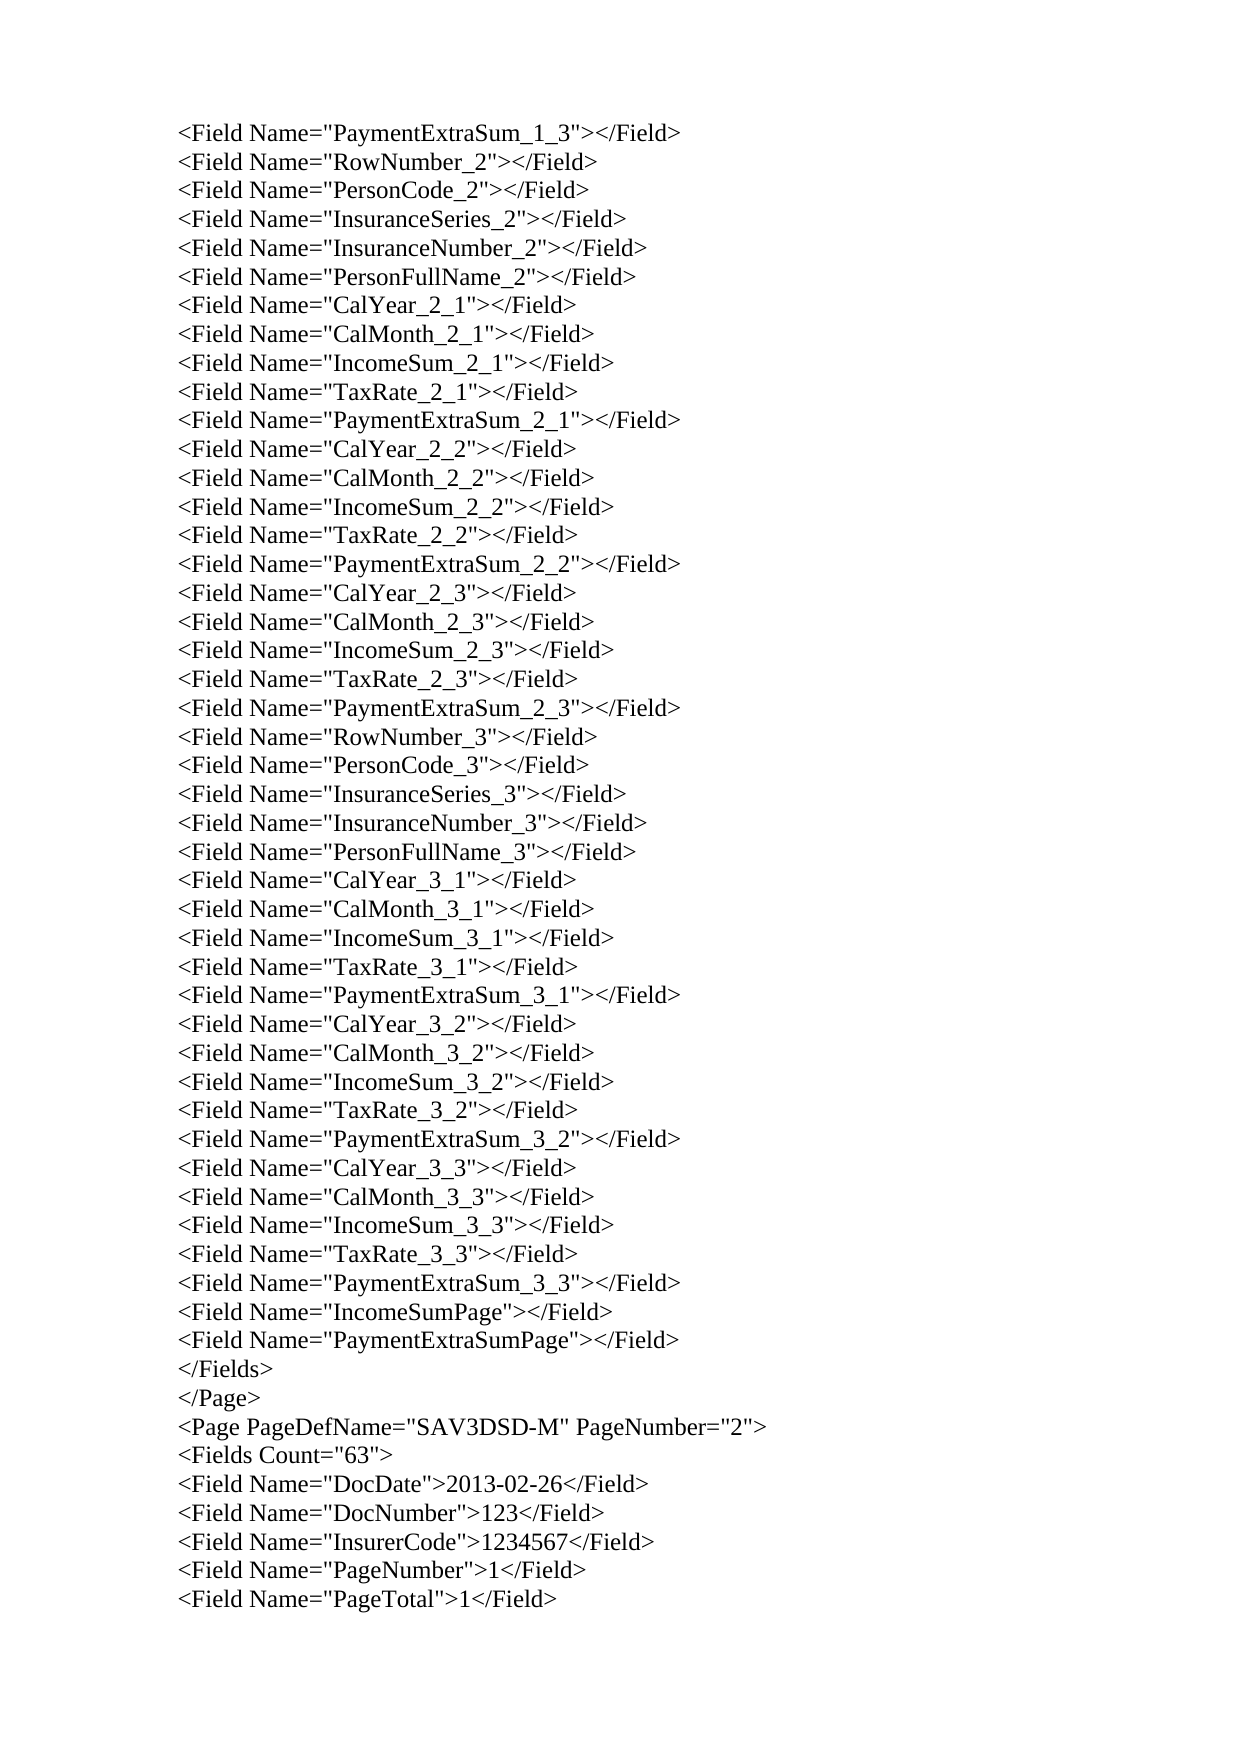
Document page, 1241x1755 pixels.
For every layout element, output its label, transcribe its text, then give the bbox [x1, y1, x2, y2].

text <Fields Count="63"> [177, 1441, 1122, 1469]
text <Field Name="IncomeSum_2_3"></Field> [177, 636, 1122, 664]
text <Field Name="CalYear_3_1"></Field> [177, 866, 1122, 894]
text <Field Name="InsuranceSeries_3"></Field> [177, 779, 1122, 808]
text <Field Name="CalYear_2_3"></Field> [177, 578, 1122, 607]
text <Field Name="PaymentExtraSum_2_3"></Field> [177, 693, 1122, 722]
text <Field Name="TaxRate_3_2"></Field> [177, 1096, 1122, 1124]
text <Field Name="TaxRate_3_3"></Field> [177, 1239, 1122, 1268]
text <Field Name="RowNumber_2"></Field> [177, 147, 1122, 176]
text <Field Name="DocDate">2013-02-26</Field> [177, 1469, 1122, 1498]
text <Field Name="PersonFullName_3"></Field> [177, 837, 1122, 866]
text <Field Name="PersonCode_2"></Field> [177, 176, 1122, 204]
text <Field Name="RowNumber_3"></Field> [177, 722, 1122, 751]
text <Field Name="CalYear_3_2"></Field> [177, 1009, 1122, 1038]
text <Field Name="PaymentExtraSum_3_1"></Field> [177, 981, 1122, 1009]
text </Page> [177, 1383, 1122, 1412]
text <Field Name="CalMonth_2_1"></Field> [177, 319, 1122, 348]
text <Field Name="PaymentExtraSum_3_2"></Field> [177, 1124, 1122, 1153]
text <Field Name="CalMonth_3_1"></Field> [177, 894, 1122, 923]
text <Field Name="IncomeSum_2_2"></Field> [177, 492, 1122, 521]
text <Field Name="TaxRate_2_2"></Field> [177, 521, 1122, 549]
text <Field Name="TaxRate_2_1"></Field> [177, 377, 1122, 406]
text <Field Name="CalYear_2_2"></Field> [177, 434, 1122, 463]
text <Field Name="InsurerCode">1234567</Field> [177, 1527, 1122, 1556]
text <Page PageDefName="SAV3DSD-M" PageNumber="2"> [177, 1412, 1122, 1441]
text <Field Name="CalMonth_3_2"></Field> [177, 1038, 1122, 1067]
text <Field Name="IncomeSum_3_1"></Field> [177, 923, 1122, 952]
text <Field Name="IncomeSum_2_1"></Field> [177, 348, 1122, 377]
text </Fields> [177, 1354, 1122, 1383]
text <Field Name="CalMonth_3_3"></Field> [177, 1182, 1122, 1211]
text <Field Name="PaymentExtraSum_1_3"></Field> [177, 118, 1122, 147]
text <Field Name="PaymentExtraSum_3_3"></Field> [177, 1268, 1122, 1297]
text <Field Name="CalMonth_2_2"></Field> [177, 463, 1122, 492]
text <Field Name="CalYear_3_3"></Field> [177, 1153, 1122, 1182]
text <Field Name="PaymentExtraSumPage"></Field> [177, 1326, 1122, 1354]
text <Field Name="InsuranceSeries_2"></Field> [177, 204, 1122, 233]
text <Field Name="CalYear_2_1"></Field> [177, 291, 1122, 319]
text <Field Name="TaxRate_3_1"></Field> [177, 952, 1122, 981]
text <Field Name="TaxRate_2_3"></Field> [177, 664, 1122, 693]
text <Field Name="InsuranceNumber_2"></Field> [177, 233, 1122, 262]
text <Field Name="PaymentExtraSum_2_1"></Field> [177, 406, 1122, 434]
text <Field Name="InsuranceNumber_3"></Field> [177, 808, 1122, 837]
text <Field Name="PersonCode_3"></Field> [177, 751, 1122, 779]
text <Field Name="PaymentExtraSum_2_2"></Field> [177, 549, 1122, 578]
text <Field Name="PageTotal">1</Field> [177, 1584, 1122, 1613]
text <Field Name="DocNumber">123</Field> [177, 1498, 1122, 1527]
text <Field Name="PersonFullName_2"></Field> [177, 262, 1122, 291]
text <Field Name="PageNumber">1</Field> [177, 1556, 1122, 1584]
text <Field Name="CalMonth_2_3"></Field> [177, 607, 1122, 636]
text <Field Name="IncomeSum_3_2"></Field> [177, 1067, 1122, 1096]
text <Field Name="IncomeSumPage"></Field> [177, 1297, 1122, 1326]
text <Field Name="IncomeSum_3_3"></Field> [177, 1211, 1122, 1239]
